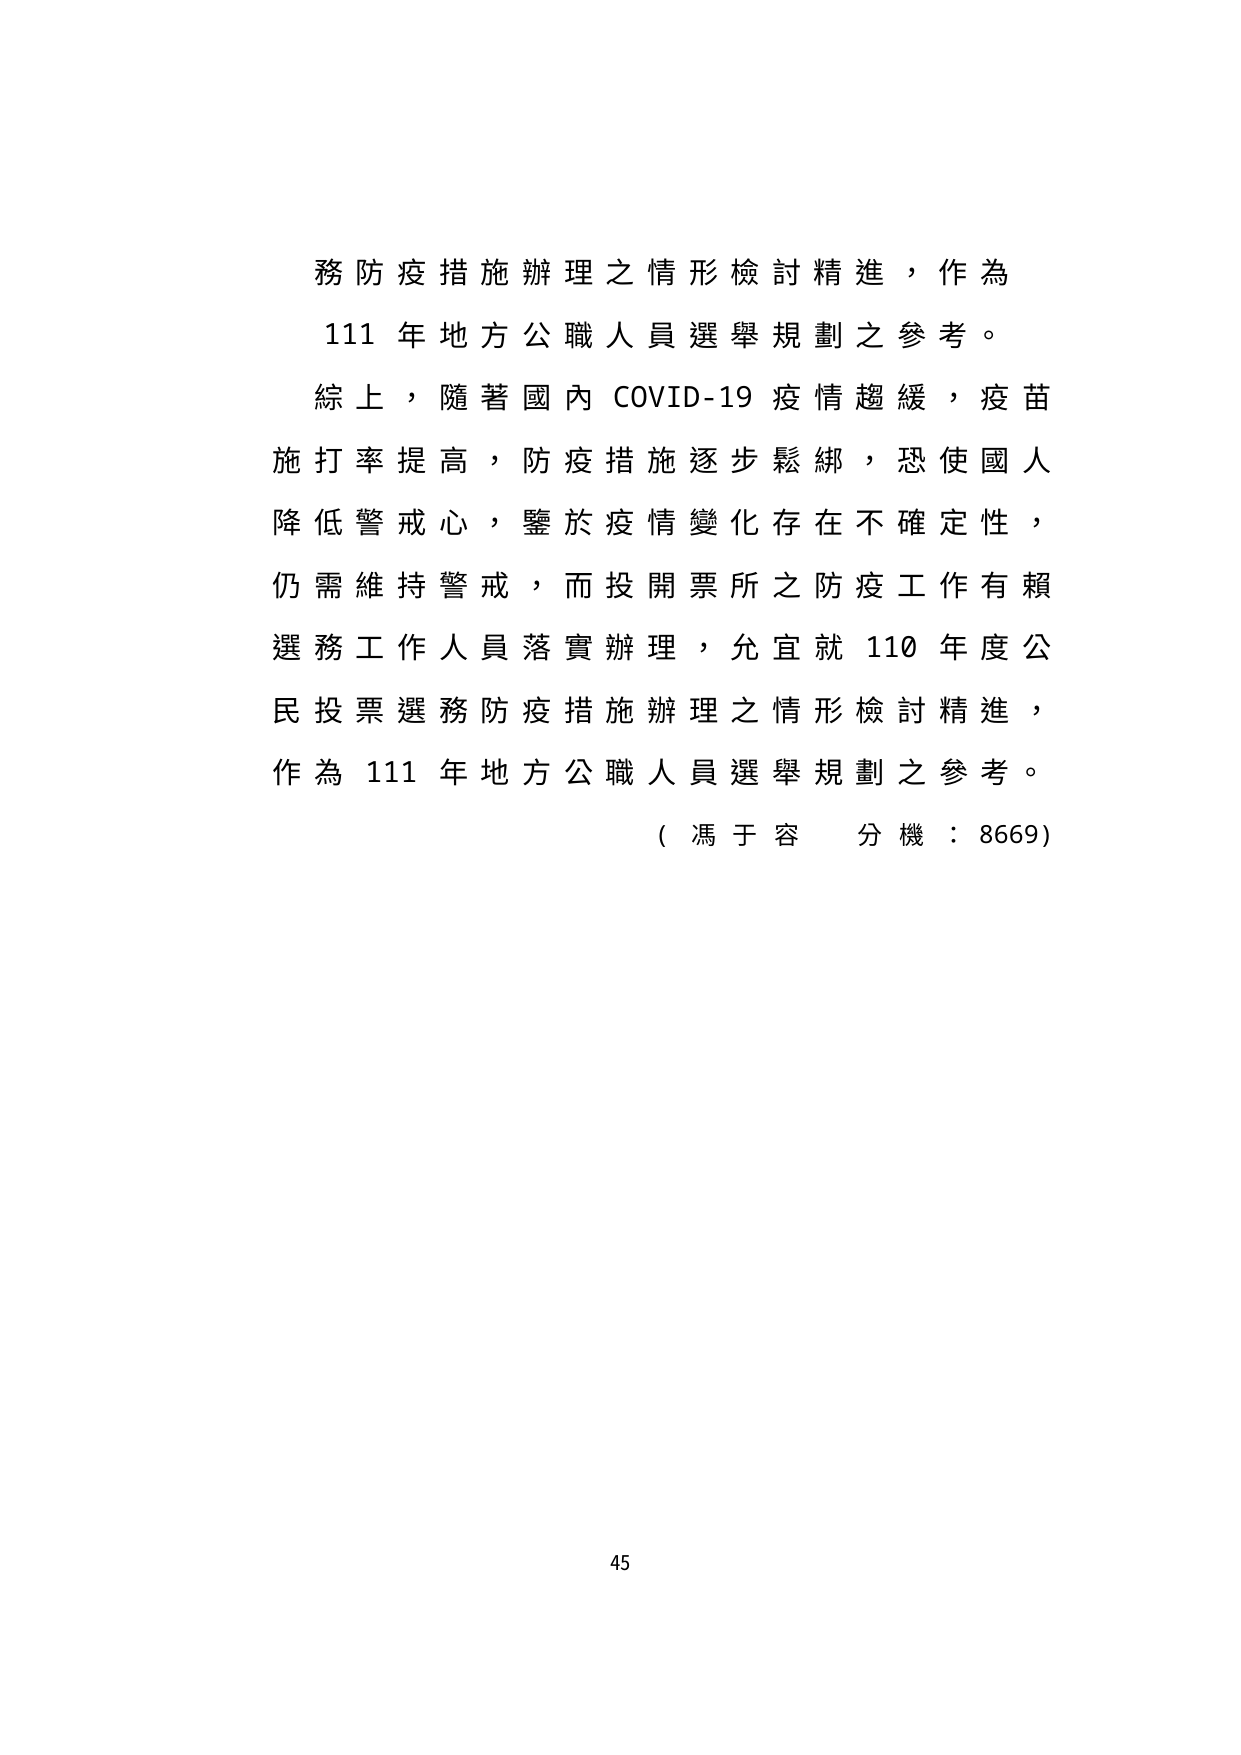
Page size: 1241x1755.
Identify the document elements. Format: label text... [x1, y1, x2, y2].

text 務防疫措施辦理之情形檢討精進，作為111年地方公職人員選舉規劃之參考。 [271, 229, 1058, 354]
text (馮于容 分機：8669) [183, 792, 1058, 854]
text 綜上，隨著國內COVID-19疫情趨緩，疫苗施打率提高，防疫措施逐步鬆綁，恐使國人降低警戒心，鑒於疫情變化存在不確定性，仍需維持警戒，而投開票所之防疫工作有賴選務工作人員落實辦理，允宜就110年度公民投票選務防疫措施辦理之情形檢討精進，作為111年地方公職人員選舉規劃之參考。 [242, 354, 1058, 792]
